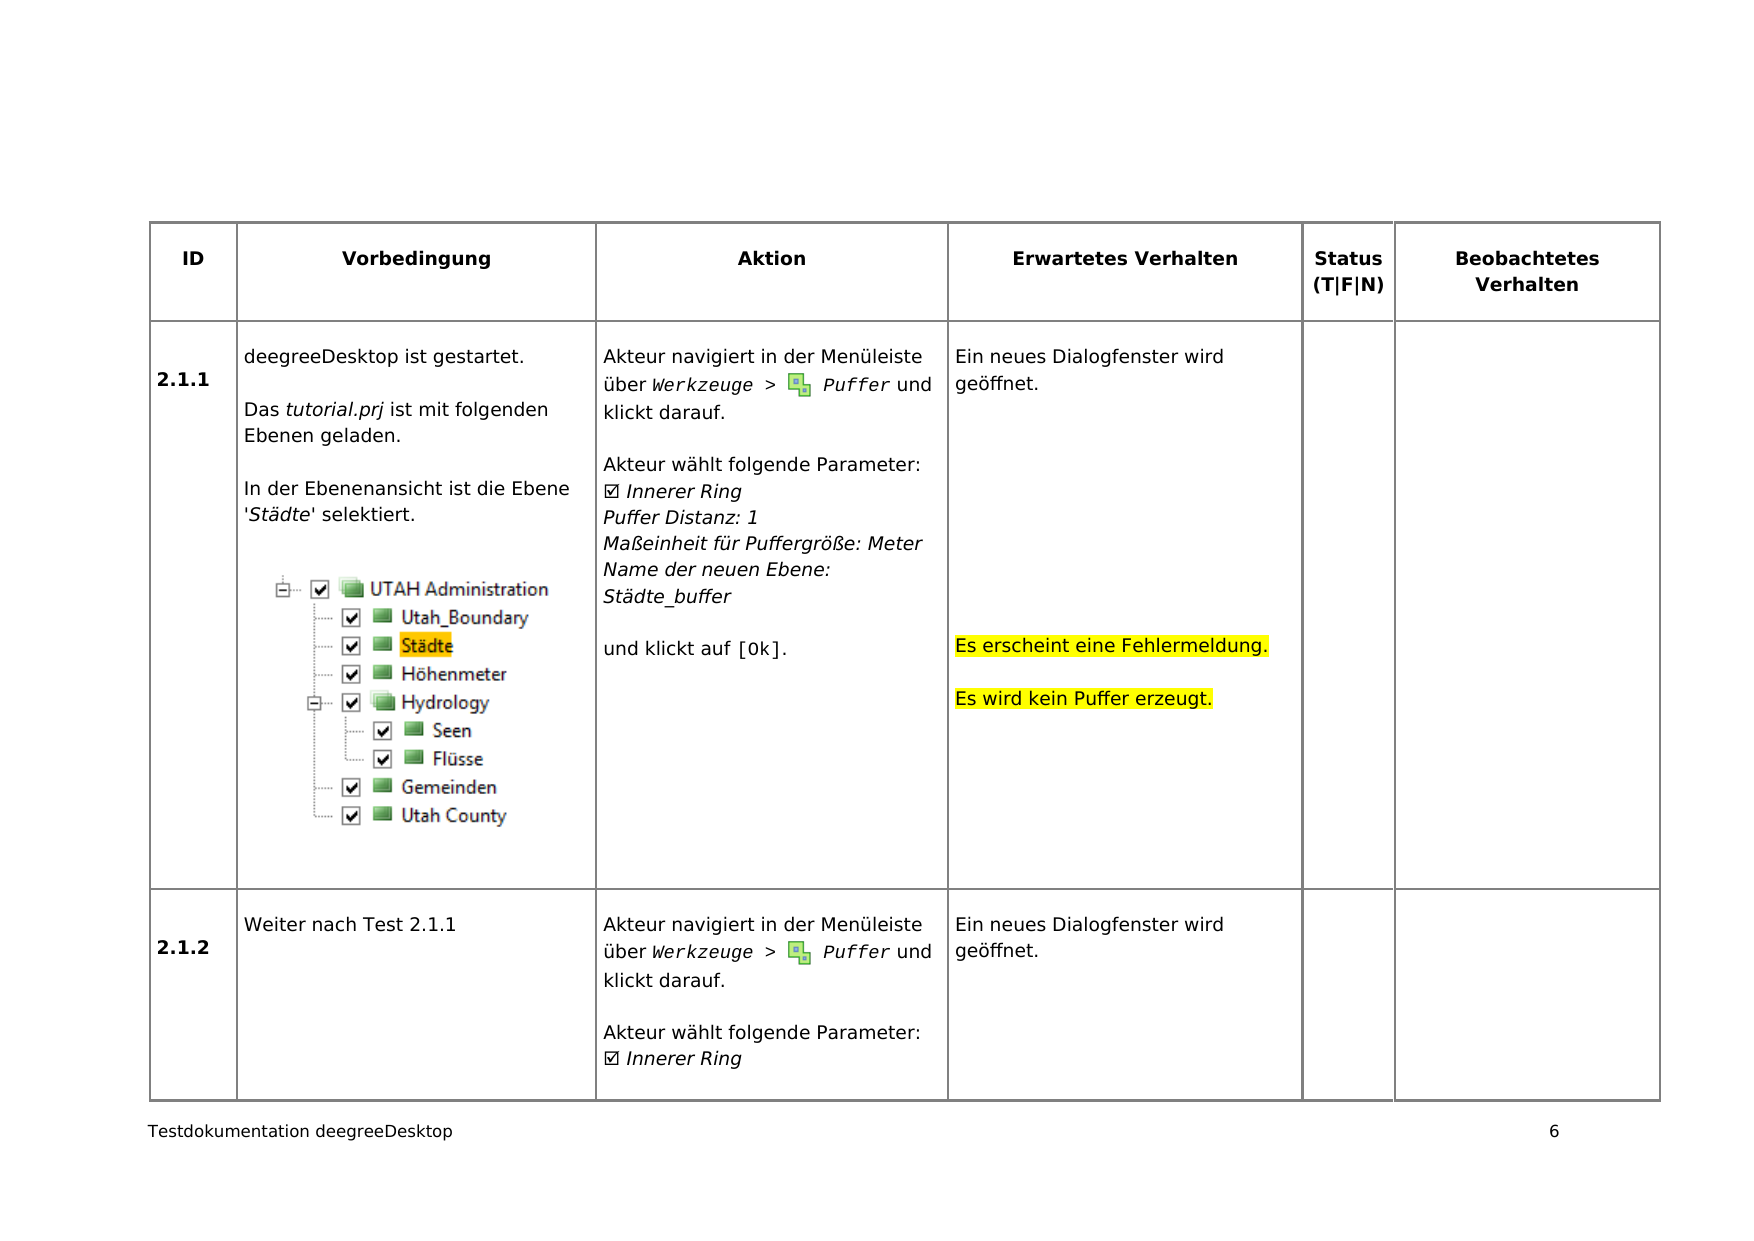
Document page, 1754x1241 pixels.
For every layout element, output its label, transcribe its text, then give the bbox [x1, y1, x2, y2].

table_header Erwartetes Verhalten [949, 224, 1301, 320]
table_header Status (T|F|N) [1304, 224, 1393, 320]
table_header Vorbedingung [238, 224, 595, 320]
picture [787, 940, 812, 966]
table_header ID [151, 224, 236, 320]
table_cell [1396, 890, 1659, 1099]
table_cell Akteur navigiert in der Menüleiste über Werkzeuge > Puffer und klickt darauf. Akteur wählt folgende Parameter:  Innerer Ring [597, 890, 947, 1099]
table_cell [1304, 322, 1393, 888]
table_cell Akteur navigiert in der Menüleiste über Werkzeuge > Puffer und klickt darauf. Akteur wählt folgende Parameter:  Innerer Ring Puffer Distanz: 1 Maßeinheit für Puffergröße: Meter Name der neuen Ebene: Städte_buffer und klickt auf [Ok]. [597, 322, 947, 888]
table_cell Ein neues Dialogfenster wird geöffnet. [949, 890, 1301, 1099]
table_header Aktion [597, 224, 947, 320]
table_cell [151, 890, 236, 1099]
table_cell [1396, 322, 1659, 888]
table_cell [151, 322, 236, 888]
table_cell Ein neues Dialogfenster wird geöffnet. Es erscheint eine Fehlermeldung. Es wird kein Puffer erzeugt. [949, 322, 1301, 888]
picture [787, 372, 812, 398]
table_cell deegreeDesktop ist gestartet. Das tutorial.prj ist mit folgenden Ebenen geladen. In der Ebenenansicht ist die Ebene 'Städte' selektiert. [238, 322, 595, 888]
table_cell Weiter nach Test 2.1.1 [238, 890, 595, 1099]
table_cell [1304, 890, 1393, 1099]
picture [273, 574, 560, 838]
table_header Beobachtetes Verhalten [1396, 224, 1659, 320]
